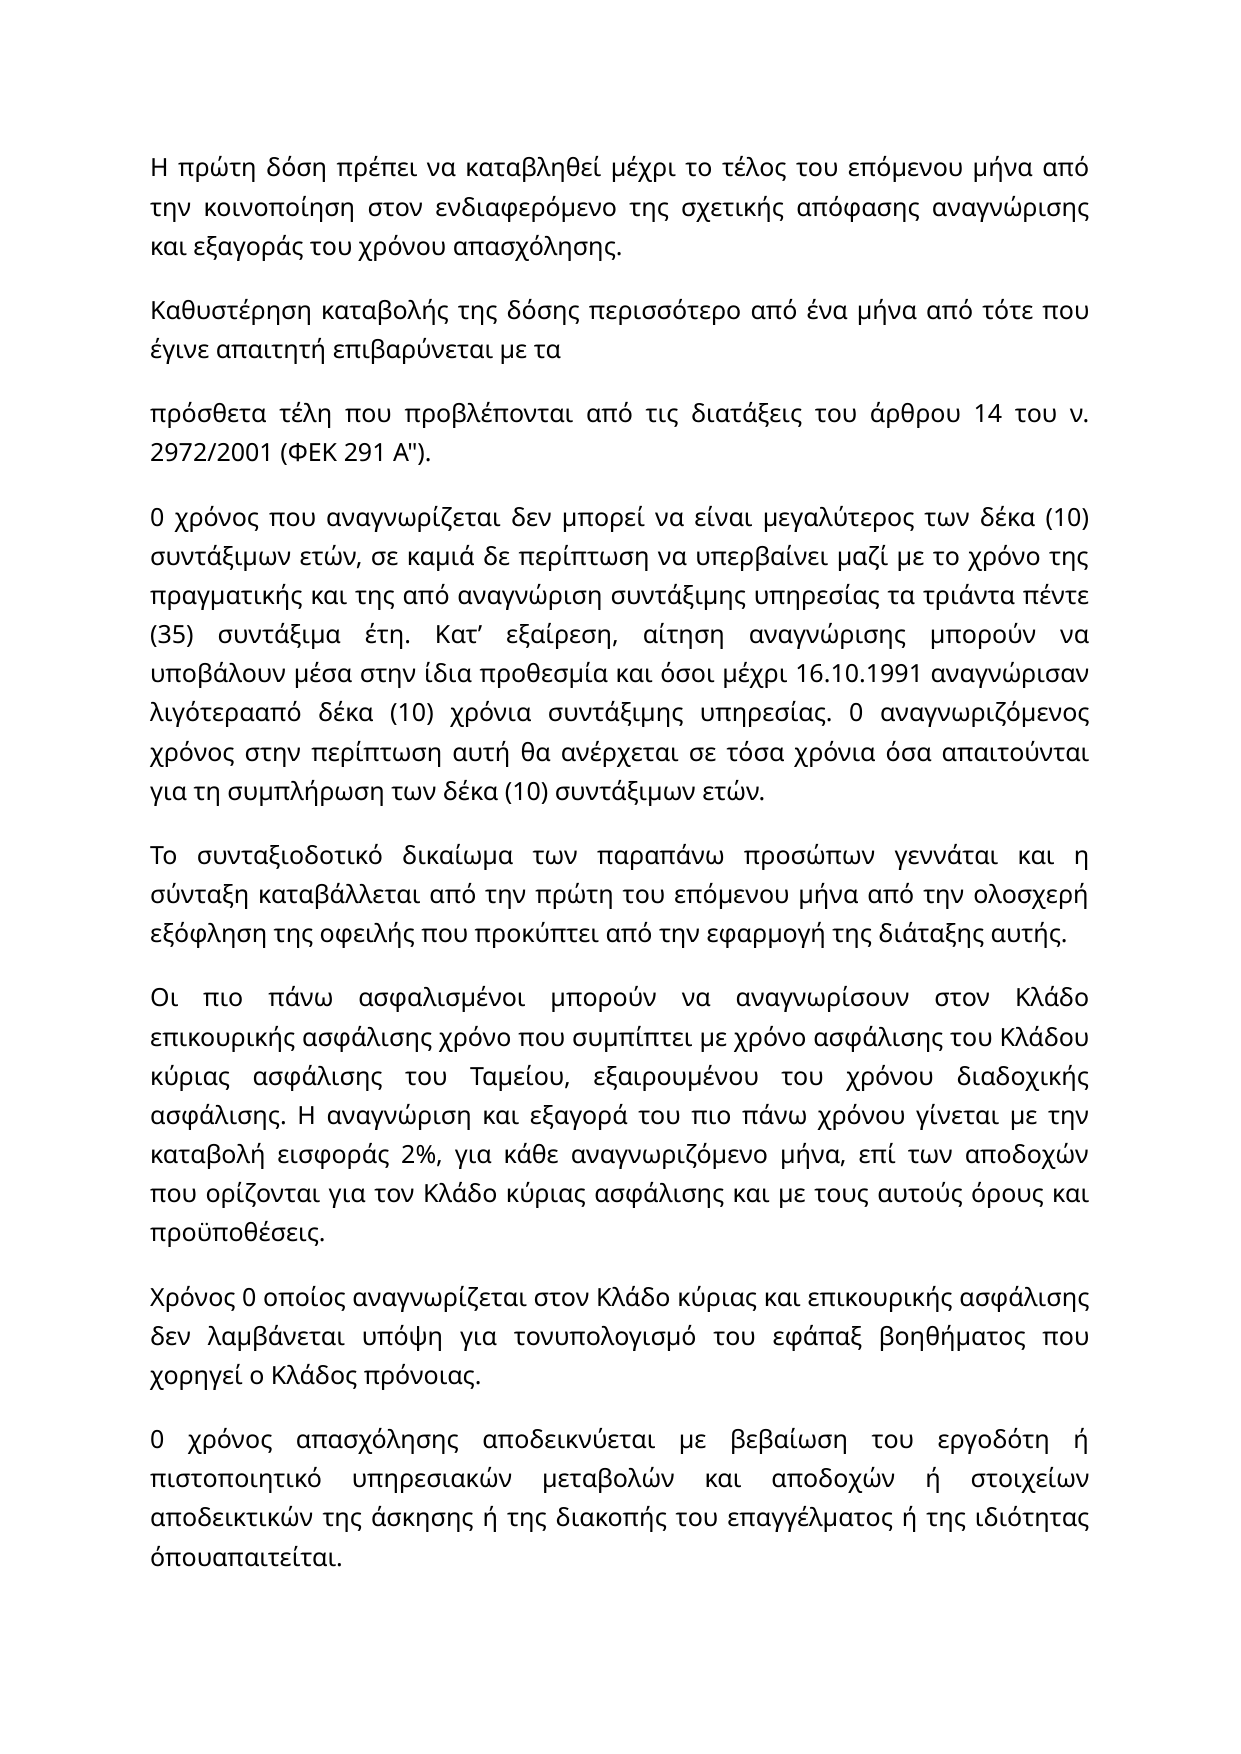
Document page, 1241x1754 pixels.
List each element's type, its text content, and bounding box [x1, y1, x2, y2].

text Χρόνος 0 οποίος αναγνωρίζεται στον Κλάδο κύριας και επικουρικής ασφάλισης δεν λαμβάνεται υπόψη για τονυπολογισμό του εφάπαξ βοηθήματος που χορηγεί ο Κλάδος πρόνοιας. [150, 1279, 1090, 1392]
text πρόσθετα τέλη που προβλέπονται από τις διατάξεις του άρθρου 14 του ν. 2972/2001 (ΦΕΚ 291 Α"). [150, 396, 1090, 469]
text 0 χρόνος που αναγνωρίζεται δεν μπορεί να είναι μεγαλύτερος των δέκα (10) συντάξιμων ετών, σε καμιά δε περίπτωση να υπερβαίνει μαζί με το χρόνο της πραγματικής και της από αναγνώριση συντάξιμης υπηρεσίας τα τριάντα πέντε (35) συντάξιμα έτη. Κατ’ εξαίρεση, αίτηση αναγνώρισης μπορούν να υποβάλουν μέσα στην ίδια προθεσμία και όσοι μέχρι 16.10.1991 αναγνώρισαν λιγότερααπό δέκα (10) χρόνια συντάξιμης υπηρεσίας. 0 αναγνωριζόμενος χρόνος στην περίπτωση αυτή θα ανέρχεται σε τόσα χρόνια όσα απαιτούνται για τη συμπλήρωση των δέκα (10) συντάξιμων ετών. [150, 499, 1090, 807]
text Το συνταξιοδοτικό δικαίωμα των παραπάνω προσώπων γεννάται και η σύνταξη καταβάλλεται από την πρώτη του επόμενου μήνα από την ολοσχερή εξόφληση της οφειλής που προκύπτει από την εφαρμογή της διάταξης αυτής. [150, 837, 1090, 950]
text Η πρώτη δόση πρέπει να καταβληθεί μέχρι το τέλος του επόμενου μήνα από την κοινοποίηση στον ενδιαφερόμενο της σχετικής απόφασης αναγνώρισης και εξαγοράς του χρόνου απασχόλησης. [150, 150, 1090, 262]
text Οι πιο πάνω ασφαλισμένοι μπορούν να αναγνωρίσουν στον Κλάδο επικουρικής ασφάλισης χρόνο που συμπίπτει με χρόνο ασφάλισης του Κλάδου κύριας ασφάλισης του Ταμείου, εξαιρουμένου του χρόνου διαδοχικής ασφάλισης. Η αναγνώριση και εξαγορά του πιο πάνω χρόνου γίνεται με την καταβολή εισφοράς 2%, για κάθε αναγνωριζόμενο μήνα, επί των αποδοχών που ορίζονται για τον Κλάδο κύριας ασφάλισης και με τους αυτούς όρους και προϋποθέσεις. [150, 980, 1090, 1249]
text 0 χρόνος απασχόλησης αποδεικνύεται με βεβαίωση του εργοδότη ή πιστοποιητικό υπηρεσιακών μεταβολών και αποδοχών ή στοιχείων αποδεικτικών της άσκησης ή της διακοπής του επαγγέλματος ή της ιδιότητας όπουαπαιτείται. [150, 1422, 1090, 1573]
text Καθυστέρηση καταβολής της δόσης περισσότερο από ένα μήνα από τότε που έγινε απαιτητή επιβαρύνεται με τα [150, 292, 1090, 366]
